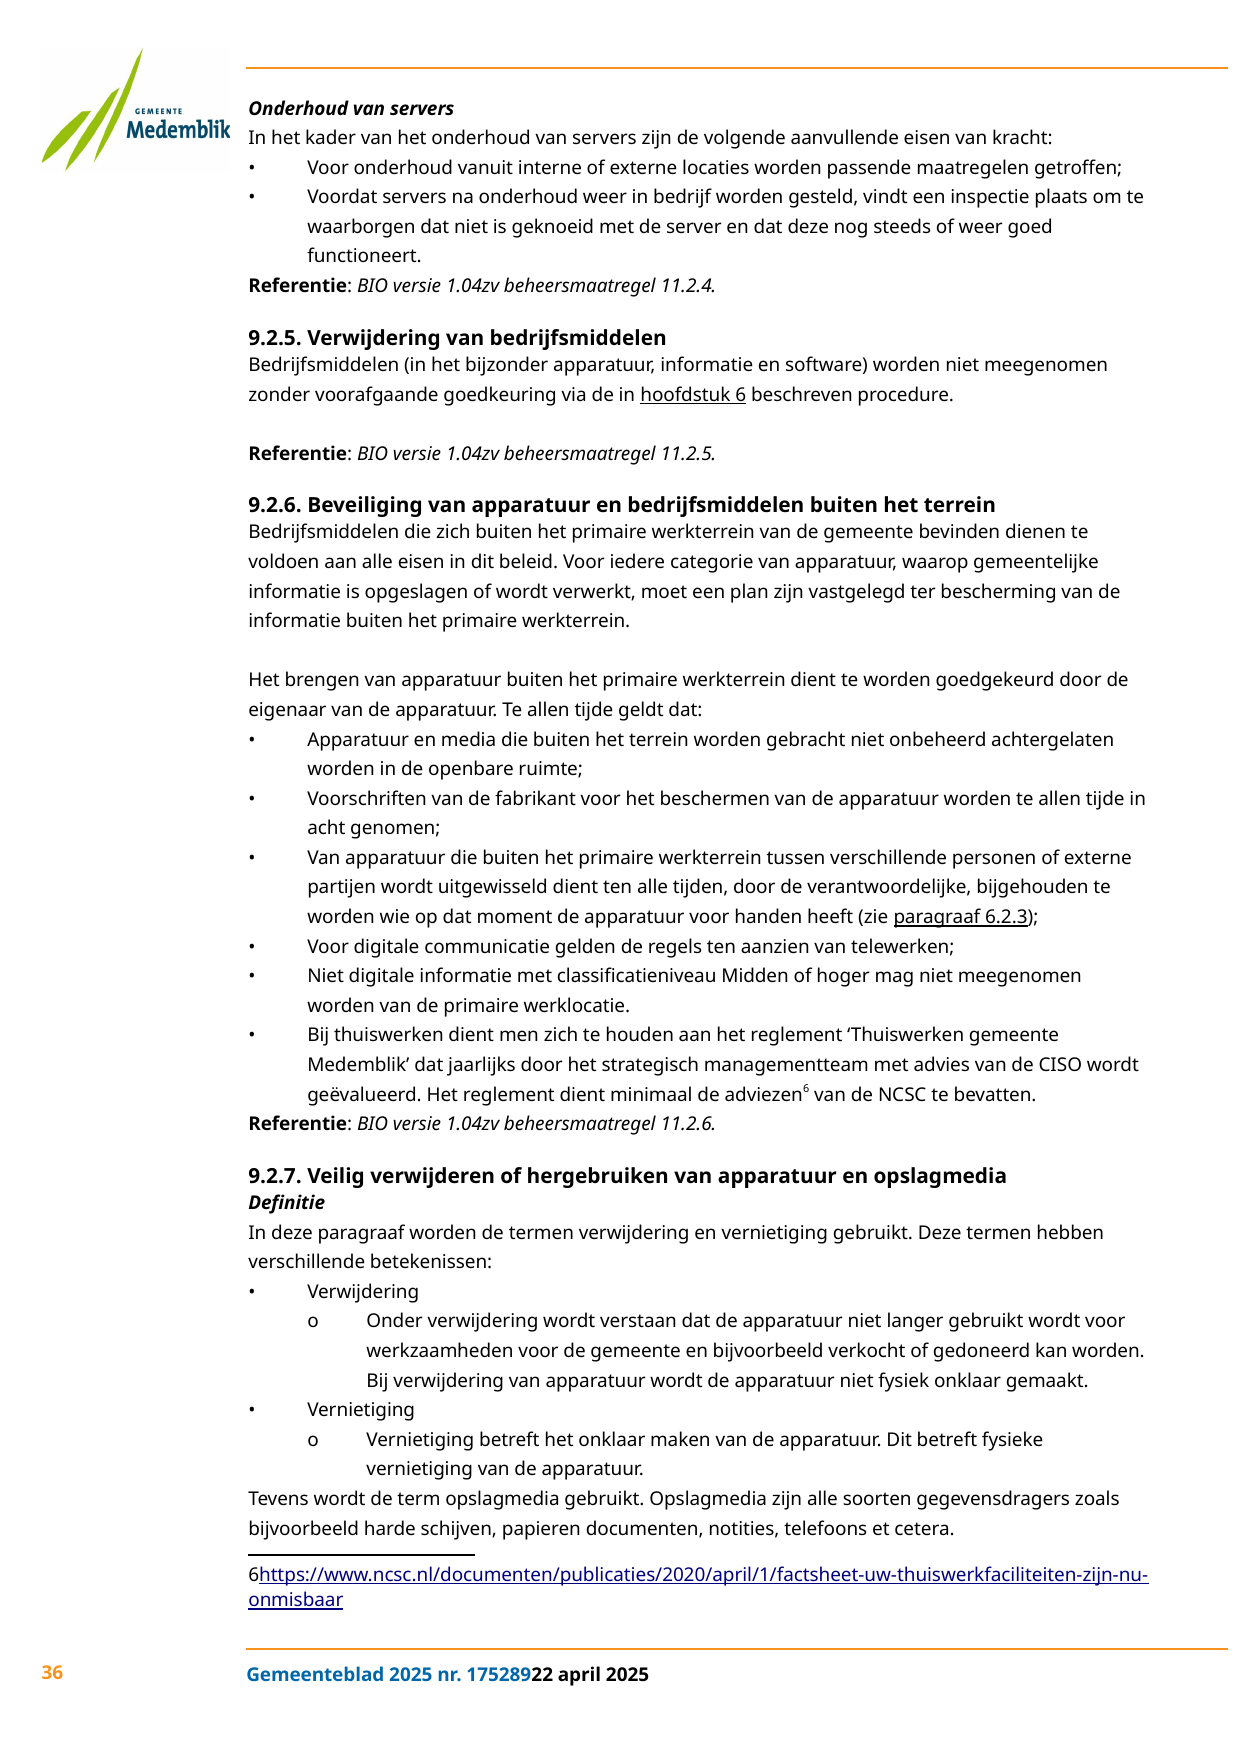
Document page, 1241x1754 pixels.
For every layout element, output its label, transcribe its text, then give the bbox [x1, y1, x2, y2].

text 9.2.7. Veilig verwijderen of hergebruiken van apparatuur en opslagmedia [248, 1161, 1152, 1189]
list Vernietiging betreft het onklaar maken van de apparatuur. Dit betreft fysieke vernietiging van de apparatuur. [307, 1426, 1152, 1481]
list Verwijdering [248, 1278, 1152, 1304]
list https://www.ncsc.nl/documenten/publicaties/2020/april/1/factsheet-uw-thuiswerkfaciliteiten-zijn-nu-onmisbaar [248, 1561, 1152, 1612]
list Apparatuur en media die buiten het terrein worden gebracht niet onbeheerd achtergelaten worden in de openbare ruimte; [248, 726, 1152, 781]
list Voor digitale communicatie gelden de regels ten aanzien van telewerken; [248, 933, 1152, 959]
list Van apparatuur die buiten het primaire werkterrein tussen verschillende personen of externe partijen wordt uitgewisseld dient ten alle tijden, door de verantwoordelijke, bijgehouden te worden wie op dat moment de apparatuur voor handen heeft (zie paragraaf 6.2.3); [248, 844, 1152, 929]
list Voorschriften van de fabrikant voor het beschermen van de apparatuur worden te allen tijde in acht genomen; [248, 785, 1152, 840]
list Vernietiging [248, 1396, 1152, 1422]
text Tevens wordt de term opslagmedia gebruikt. Opslagmedia zijn alle soorten gegevensdragers zoals bijvoorbeeld harde schijven, papieren documenten, notities, telefoons et cetera. [248, 1485, 1152, 1540]
text Bedrijfsmiddelen (in het bijzonder apparatuur, informatie en software) worden niet meegenomen zonder voorafgaande goedkeuring via de in hoofdstuk 6 beschreven procedure. [248, 351, 1152, 406]
text Referentie: BIO versie 1.04zv beheersmaatregel 11.2.5. [248, 440, 1152, 466]
list Niet digitale informatie met classificatieniveau Midden of hoger mag niet meegenomen worden van de primaire werklocatie. [248, 962, 1152, 1018]
list Voordat servers na onderhoud weer in bedrijf worden gesteld, vindt een inspectie plaats om te waarborgen dat niet is geknoeid met de server en dat deze nog steeds of weer goed functioneert. [248, 183, 1152, 268]
text 9.2.6. Beveiliging van apparatuur en bedrijfsmiddelen buiten het terrein [248, 490, 1152, 519]
text Onderhoud van servers [248, 95, 1152, 121]
text Het brengen van apparatuur buiten het primaire werkterrein dient te worden goedgekeurd door de eigenaar van de apparatuur. Te allen tijde geldt dat: [248, 667, 1152, 722]
text Definitie [248, 1189, 1152, 1215]
text In het kader van het onderhoud van servers zijn de volgende aanvullende eisen van kracht: [248, 124, 1152, 150]
picture [41, 47, 231, 172]
text Referentie: BIO versie 1.04zv beheersmaatregel 11.2.4. [248, 272, 1152, 298]
text 9.2.5. Verwijdering van bedrijfsmiddelen [248, 323, 1152, 351]
text Bedrijfsmiddelen die zich buiten het primaire werkterrein van de gemeente bevinden dienen te voldoen aan alle eisen in dit beleid. Voor iedere categorie van apparatuur, waarop gemeentelijke informatie is opgeslagen of wordt verwerkt, moet een plan zijn vastgelegd ter bescherming van de informatie buiten het primaire werkterrein. [248, 519, 1152, 633]
list Onder verwijdering wordt verstaan dat de apparatuur niet langer gebruikt wordt voor werkzaamheden voor de gemeente en bijvoorbeeld verkocht of gedoneerd kan worden. Bij verwijdering van apparatuur wordt de apparatuur niet fysiek onklaar gemaakt. [307, 1308, 1152, 1392]
list Voor onderhoud vanuit interne of externe locaties worden passende maatregelen getroffen; [248, 154, 1152, 180]
list Bij thuiswerken dient men zich te houden aan het reglement ‘Thuiswerken gemeente Medemblik’ dat jaarlijks door het strategisch managementteam met advies van de CISO wordt geëvalueerd. Het reglement dient minimaal de adviezen van de NCSC te bevatten. [248, 1022, 1152, 1107]
text In deze paragraaf worden de termen verwijdering en vernietiging gebruikt. Deze termen hebben verschillende betekenissen: [248, 1219, 1152, 1274]
text Referentie: BIO versie 1.04zv beheersmaatregel 11.2.6. [248, 1110, 1152, 1136]
